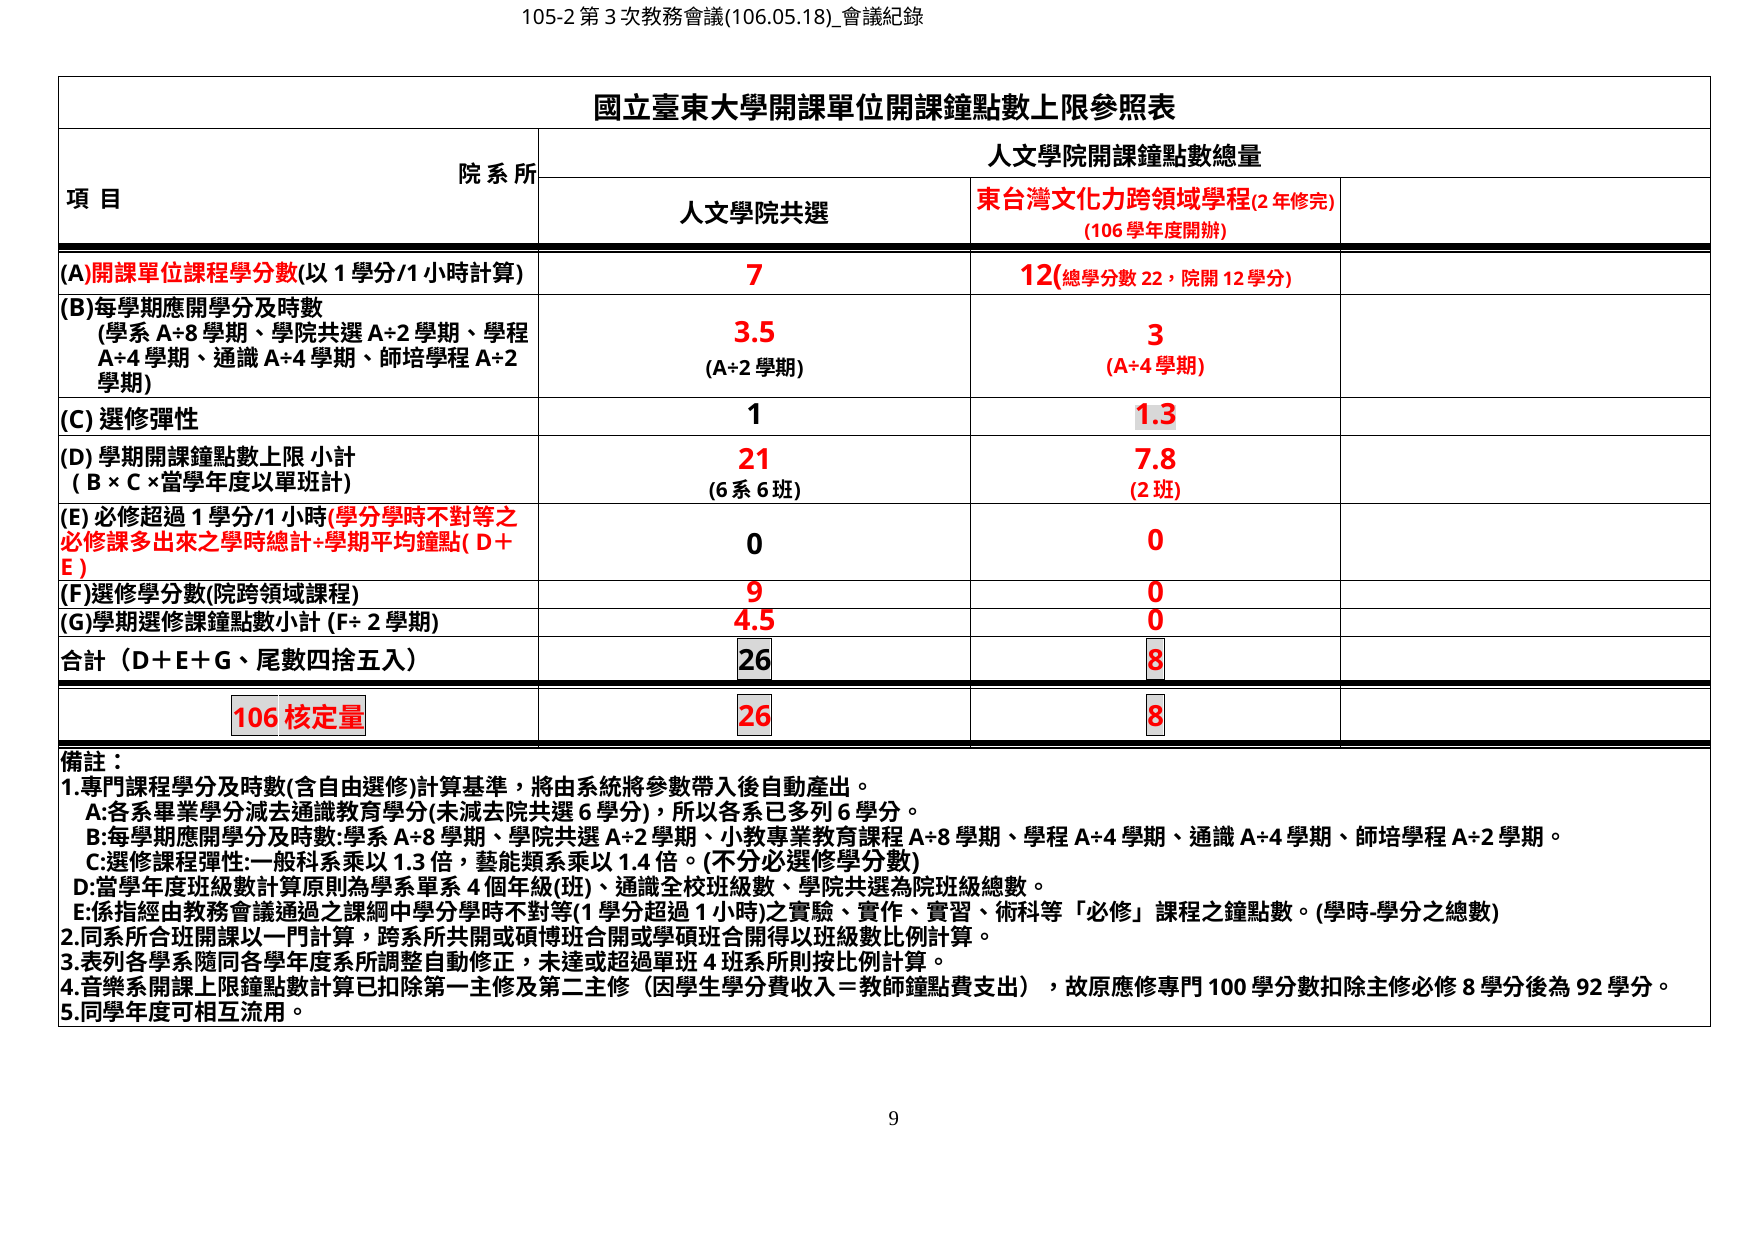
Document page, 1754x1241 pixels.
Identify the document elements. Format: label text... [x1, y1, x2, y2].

table_cell [1341, 581, 1710, 608]
table_cell 3.5 (A÷2學期) [539, 295, 970, 397]
table_cell (F)選修學分數(院跨領域課程) [59, 581, 538, 608]
table_cell 26 [539, 689, 970, 739]
table_cell 人文學院開課鐘點數總量 [539, 129, 1710, 177]
table_cell 1 [539, 398, 970, 435]
table_header 國立臺東大學開課單位開課鐘點數上限參照表 [59, 77, 1710, 128]
table_cell [1341, 689, 1710, 739]
table_cell (D) 學期開課鐘點數上限 小計 ( B × C ×當學年度以單班計) [59, 436, 538, 503]
table_cell (C) 選修彈性 [59, 398, 538, 435]
table_cell 人文學院共選 [539, 178, 970, 243]
table_cell 7 [539, 253, 970, 294]
table_cell 8 [971, 637, 1340, 680]
table_cell 3 (A÷4學期) [971, 295, 1340, 397]
table_cell 0 [971, 581, 1340, 608]
table_cell 26 [539, 637, 970, 680]
table_cell 東台灣文化力跨領域學程(2年修完) (106學年度開辦) [971, 178, 1340, 243]
table_cell 12(總學分數22，院開12學分) [971, 253, 1340, 294]
table_cell [1341, 398, 1710, 435]
table_cell (B)每學期應開學分及時數 (學系A÷8學期、學院共選A÷2學期、學程A÷4學期、通識A÷4學期、師培學程A÷2學期) [59, 295, 538, 397]
table_cell 0 [539, 504, 970, 580]
table_cell 9 [539, 581, 970, 608]
table_cell [1341, 504, 1710, 580]
table_cell [1341, 637, 1710, 680]
table_cell (G)學期選修課鐘點數小計 (F÷ 2學期) [59, 609, 538, 636]
table_cell 4.5 [539, 609, 970, 636]
table_cell [1341, 436, 1710, 503]
table_cell 院 系 所 項 目 [59, 129, 538, 243]
table_cell 7.8 (2班) [971, 436, 1340, 503]
table_cell [1341, 253, 1710, 294]
table_cell 21 (6系6班) [539, 436, 970, 503]
table_cell [1341, 295, 1710, 397]
table_cell 合計（D＋E＋G、尾數四捨五入） [59, 637, 538, 680]
table_cell 8 [971, 689, 1340, 739]
table_cell (A)開課單位課程學分數(以1學分/1小時計算) [59, 253, 538, 294]
table_cell 1.3 [971, 398, 1340, 435]
table_cell (E) 必修超過1學分/1小時(學分學時不對等之必修課多出來之學時總計÷學期平均鐘點( D＋E ) [59, 504, 538, 580]
table_cell 備註： 1.專門課程學分及時數(含自由選修)計算基準，將由系統將參數帶入後自動產出。 A:各系畢業學分減去通識教育學分(未減去院共選6學分)，所以各系已多列6學分。 B:每學期應開學分及時數:學系A÷8學期、學院共選A÷2學期、小教專業教育課程A÷8學期、學程A÷4學期、通識A÷4學期、師培學程A÷2學期。 C:選修課程彈性:一般科系乘以1.3倍，藝能類系乘以1.4倍。(不分必選修學分數) D:當學年度班級數計算原則為學系單系4個年級(班)、通識全校班級數、學院共選為院班級總數。 E:係指經由教務會議通過之課綱中學分學時不對等(1學分超過1小時)之實驗、實作、實習、術科等「必修」課程之鐘點數。(學時-學分之總數) 2.同系所合班開課以一門計算，跨系所共開或碩博班合開或學碩班合開得以班級數比例計算。 3.表列各學系隨同各學年度系所調整自動修正，未達或超過單班4班系所則按比例計算。 4.音樂系開課上限鐘點數計算已扣除第一主修及第二主修（因學生學分費收入＝教師鐘點費支出），故原應修專門100學分數扣除主修必修8學分後為92學分。 5.同學年度可相互流用。 [59, 749, 1710, 1026]
table_cell [1341, 609, 1710, 636]
table_cell 0 [971, 609, 1340, 636]
table_cell 0 [971, 504, 1340, 580]
table_cell [1341, 178, 1710, 243]
table_cell 106核定量 [59, 689, 538, 739]
